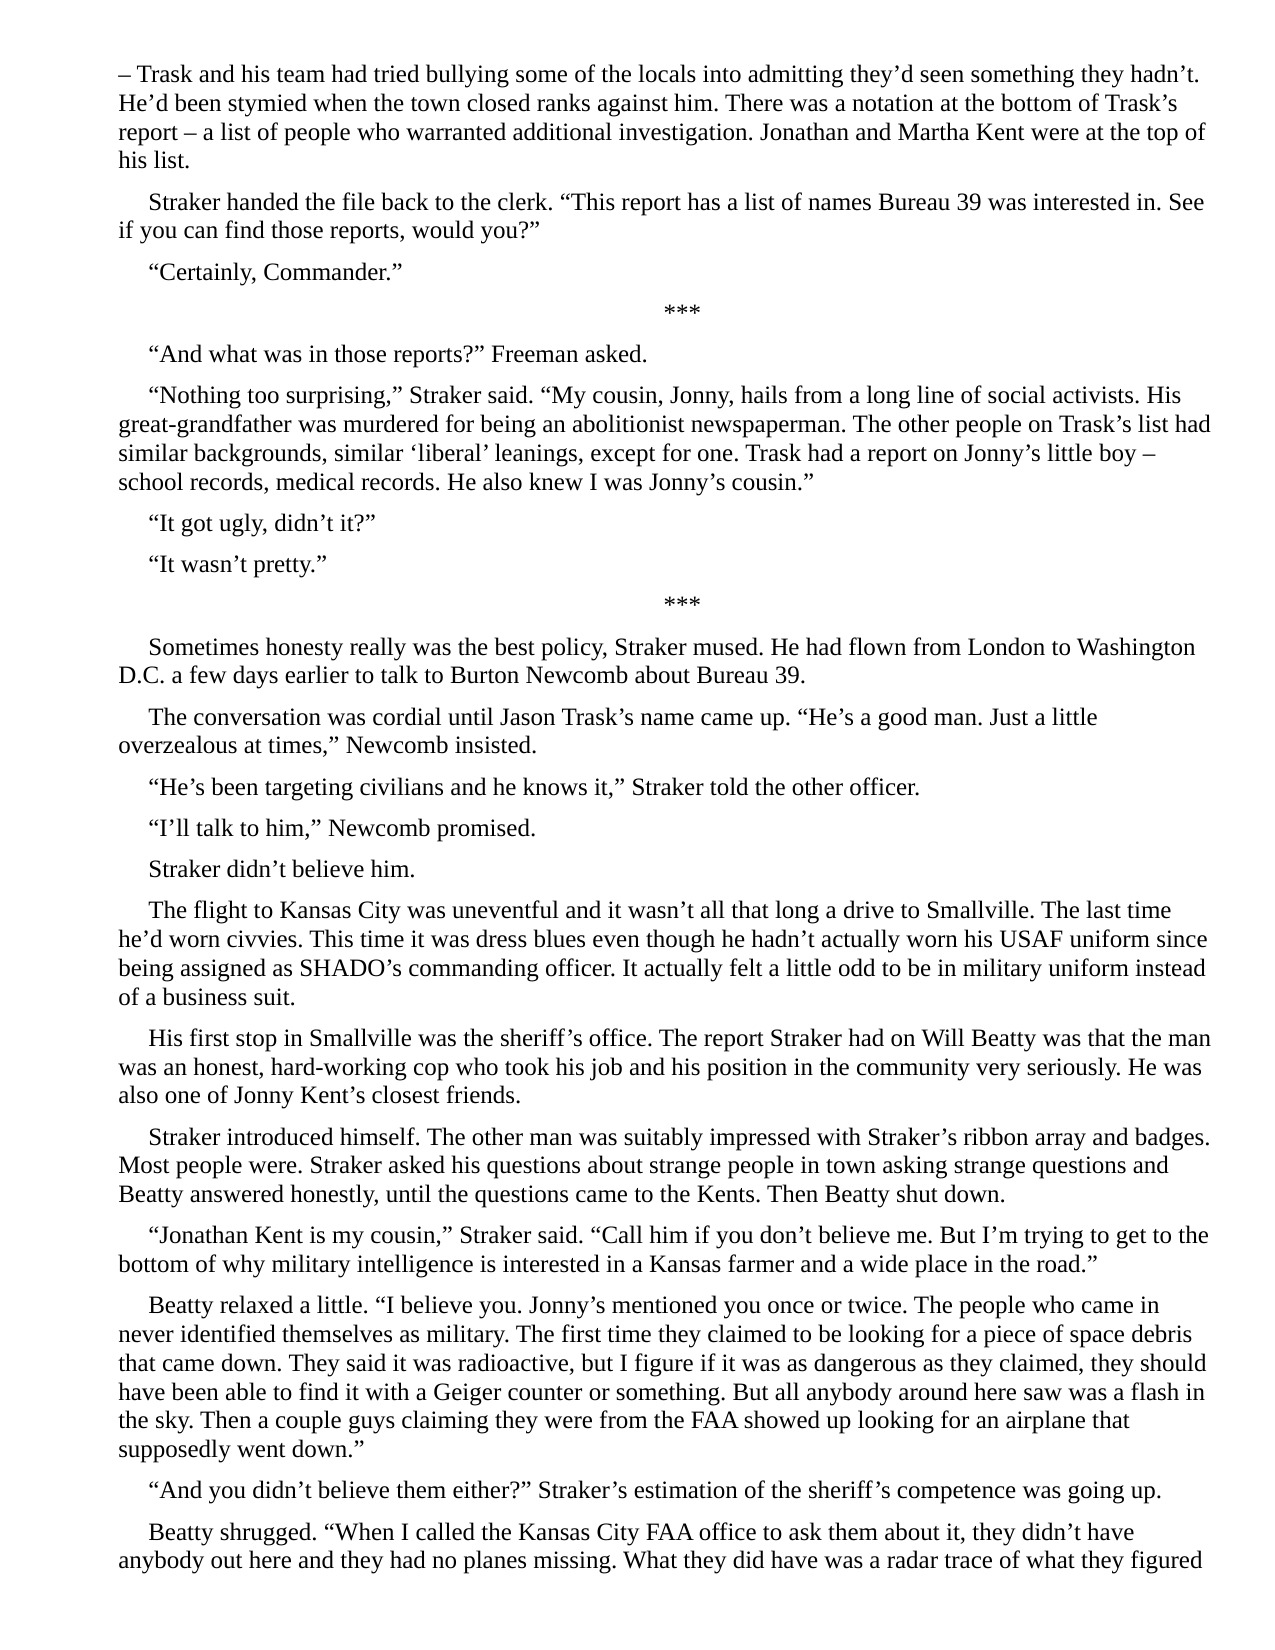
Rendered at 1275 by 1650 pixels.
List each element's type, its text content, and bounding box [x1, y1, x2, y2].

text Beatty shrugged. “When I called the Kansas City FAA office to ask them about it, they didn’t have anybody out here and they had no planes missing. What they did have was a radar trace of what they figured [118, 1517, 1216, 1574]
text “Certainly, Commander.” [118, 257, 1216, 285]
text Straker didn’t believe him. [118, 854, 1216, 883]
text “It wasn’t pretty.” [118, 549, 1216, 578]
text “Jonathan Kent is my cousin,” Straker said. “Call him if you don’t believe me. But I’m trying to get to the bottom of why military intelligence is interested in a Kansas farmer and a wide place in the road.” [118, 1220, 1216, 1278]
text – Trask and his team had tried bullying some of the locals into admitting they’d seen something they hadn’t. He’d been stymied when the town closed ranks against him. There was a notation at the bottom of Trask’s report – a list of people who warranted additional investigation. Jonathan and Martha Kent were at the top of his list. [118, 59, 1216, 174]
text *** [118, 590, 1216, 619]
text “It got ugly, didn’t it?” [118, 508, 1216, 537]
text Straker introduced himself. The other man was suitably impressed with Straker’s ribbon array and badges. Most people were. Straker asked his questions about strange people in town asking strange questions and Beatty answered honestly, until the questions came to the Kents. Then Beatty shut down. [118, 1122, 1216, 1208]
text “Nothing too surprising,” Straker said. “My cousin, Jonny, hails from a long line of social activists. His great-grandfather was murdered for being an abolitionist newspaperman. The other people on Trask’s list had similar backgrounds, similar ‘liberal’ leanings, except for one. Trask had a report on Jonny’s little boy – school records, medical records. He also knew I was Jonny’s cousin.” [118, 380, 1216, 495]
text “And what was in those reports?” Freeman asked. [118, 339, 1216, 368]
text “I’ll talk to him,” Newcomb promised. [118, 813, 1216, 842]
text His first stop in Smallville was the sheriff’s office. The report Straker had on Will Beatty was that the man was an honest, hard-working cop who took his job and his position in the community very seriously. He was also one of Jonny Kent’s closest friends. [118, 1023, 1216, 1109]
text “He’s been targeting civilians and he knows it,” Straker told the other officer. [118, 772, 1216, 800]
text The flight to Kansas City was uneventful and it wasn’t all that long a drive to Smallville. The last time he’d worn civvies. This time it was dress blues even though he hadn’t actually worn his USAF uniform since being assigned as SHADO’s commanding officer. It actually felt a little odd to be in military uniform instead of a business suit. [118, 895, 1216, 1010]
text The conversation was cordial until Jason Trask’s name came up. “He’s a good man. Just a little overzealous at times,” Newcomb insisted. [118, 702, 1216, 759]
text *** [118, 298, 1216, 327]
text Sometimes honesty really was the best policy, Straker mused. He had flown from London to Washington D.C. a few days earlier to talk to Burton Newcomb about Bureau 39. [118, 632, 1216, 689]
text Straker handed the file back to the clerk. “This report has a list of names Bureau 39 was interested in. See if you can find those reports, would you?” [118, 187, 1216, 244]
text Beatty relaxed a little. “I believe you. Jonny’s mentioned you once or twice. The people who came in never identified themselves as military. The first time they claimed to be looking for a piece of space debris that came down. They said it was radioactive, but I figure if it was as dangerous as they claimed, they should have been able to find it with a Geiger counter or something. But all anybody around here saw was a flash in the sky. Then a couple guys claiming they were from the FAA showed up looking for an airplane that supposedly went down.” [118, 1290, 1216, 1463]
text “And you didn’t believe them either?” Straker’s estimation of the sheriff’s competence was going up. [118, 1475, 1216, 1504]
